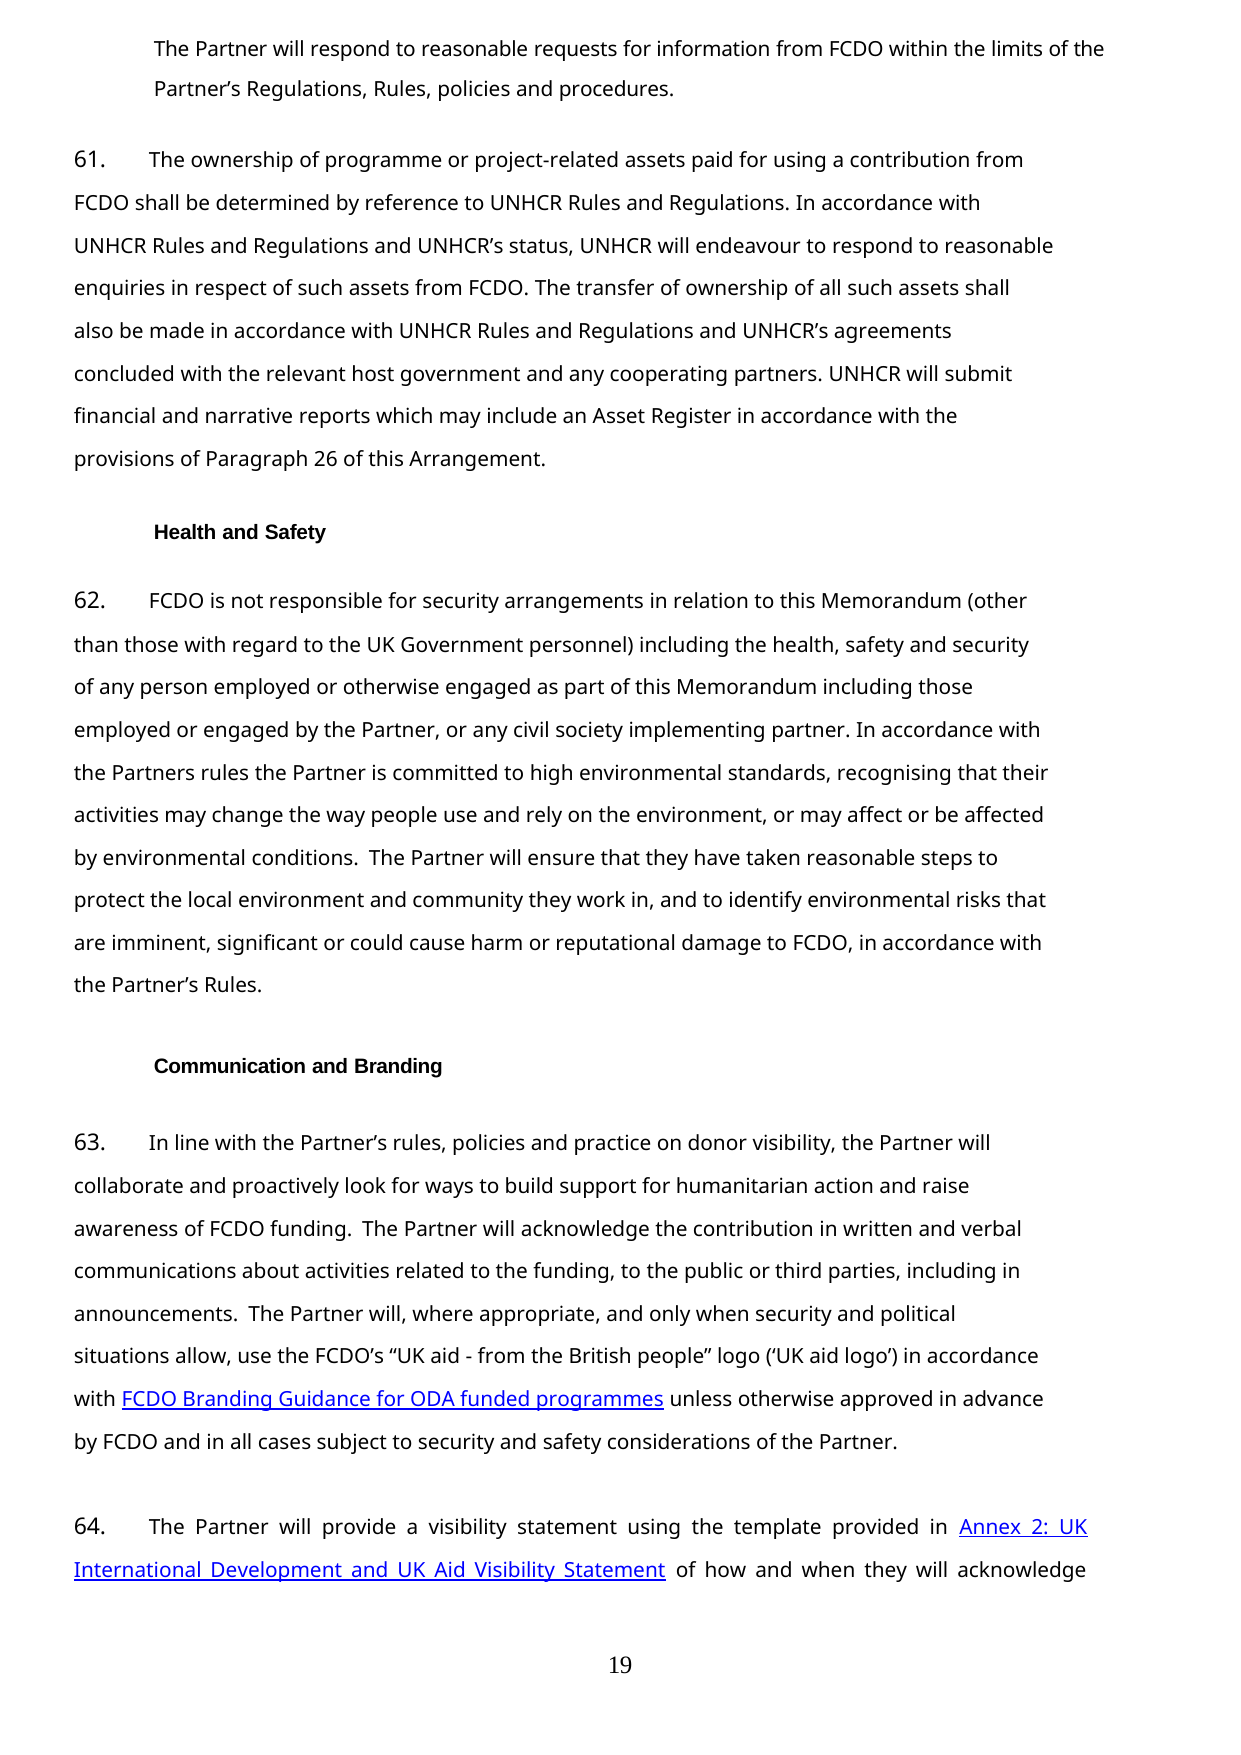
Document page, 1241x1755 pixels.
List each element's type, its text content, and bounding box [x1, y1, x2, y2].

list In line with the Partner’s rules, policies and practice on donor visibility, the Partner will collaborate and proactively look for ways to build support for humanitarian action and raise awareness of FCDO funding. The Partner will acknowledge the contribution in written and verbal communications about activities related to the funding, to the public or third parties, including in announcements. The Partner will, where appropriate, and only when security and political situations allow, use the FCDO’s “UK aid - from the British people” logo (‘UK aid logo’) in accordance with FCDO Branding Guidance for ODA funded programmes unless otherwise approved in advance by FCDO and in all cases subject to security and safety considerations of the Partner. [74, 1126, 1047, 1455]
text Partner’s Regulations, Rules, policies and procedures. [153, 74, 1123, 102]
list FCDO is not responsible for security arrangements in relation to this Memorandum (other than those with regard to the UK Government personnel) including the health, safety and security of any person employed or otherwise engaged as part of this Memorandum including those employed or engaged by the Partner, or any civil society implementing partner. In accordance with the Partners rules the Partner is committed to high environmental standards, recognising that their activities may change the way people use and rely on the environment, or may affect or be affected by environmental conditions. The Partner will ensure that they have taken reasonable steps to protect the local environment and community they work in, and to identify environmental risks that are imminent, significant or could cause harm or reputational damage to FCDO, in accordance with the Partner’s Rules. [74, 584, 1053, 999]
subtitle Communication and Branding [153, 1054, 1123, 1078]
subtitle Health and Safety [153, 520, 1123, 544]
list The ownership of programme or project-related assets paid for using a contribution from FCDO shall be determined by reference to UNHCR Rules and Regulations. In accordance with UNHCR Rules and Regulations and UNHCR’s status, UNHCR will endeavour to respond to reasonable enquiries in respect of such assets from FCDO. The transfer of ownership of all such assets shall also be made in accordance with UNHCR Rules and Regulations and UNHCR’s agreements concluded with the relevant host government and any cooperating partners. UNHCR will submit financial and narrative reports which may include an Asset Register in accordance with the provisions of Paragraph 26 of this Arrangement. [74, 143, 1055, 472]
list The Partner will provide a visibility statement using the template provided in Annex 2: UK International Development and UK Aid Visibility Statement of how and when they will acknowledge [74, 1510, 1087, 1583]
text The Partner will respond to reasonable requests for information from FCDO within the limits of the [153, 34, 1123, 62]
